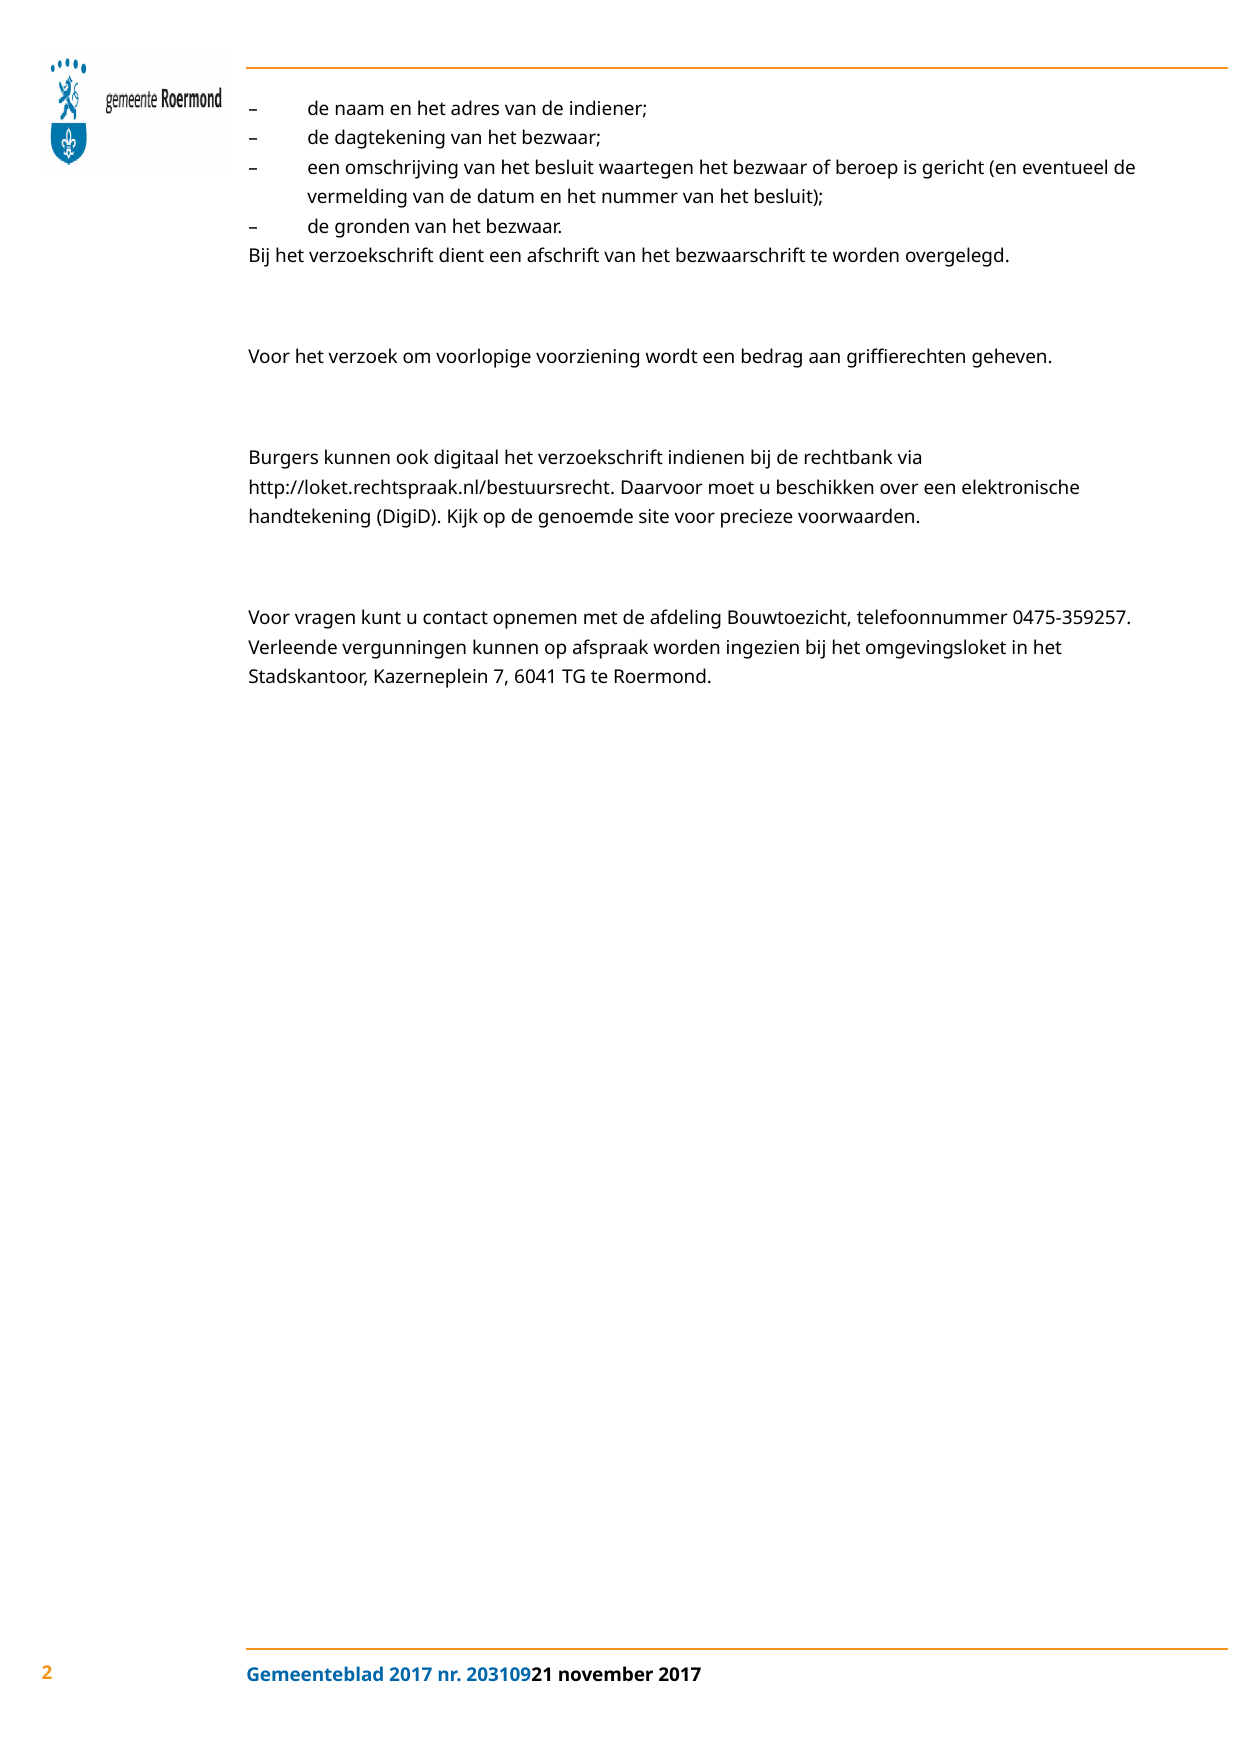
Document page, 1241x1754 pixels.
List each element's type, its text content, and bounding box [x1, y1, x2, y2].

picture [41, 47, 231, 172]
list een omschrijving van het besluit waartegen het bezwaar of beroep is gericht (en eventueel de vermelding van de datum en het nummer van het besluit); [248, 154, 1152, 209]
list de naam en het adres van de indiener; [248, 95, 1152, 121]
text Bij het verzoekschrift dient een afschrift van het bezwaarschrift te worden overgelegd. [248, 243, 1152, 268]
text Burgers kunnen ook digitaal het verzoekschrift indienen bij de rechtbank via http://loket.rechtspraak.nl/bestuursrecht. Daarvoor moet u beschikken over een elektronische handtekening (DigiD). Kijk op de genoemde site voor precieze voorwaarden. [248, 444, 1152, 529]
list de dagtekening van het bezwaar; [248, 124, 1152, 150]
text Voor vragen kunt u contact opnemen met de afdeling Bouwtoezicht, telefoonnummer 0475-359257. Verleende vergunningen kunnen op afspraak worden ingezien bij het omgevingsloket in het Stadskantoor, Kazerneplein 7, 6041 TG te Roermond. [248, 604, 1152, 689]
text Voor het verzoek om voorlopige voorziening wordt een bedrag aan griffierechten geheven. [248, 343, 1152, 369]
list de gronden van het bezwaar. [248, 213, 1152, 239]
